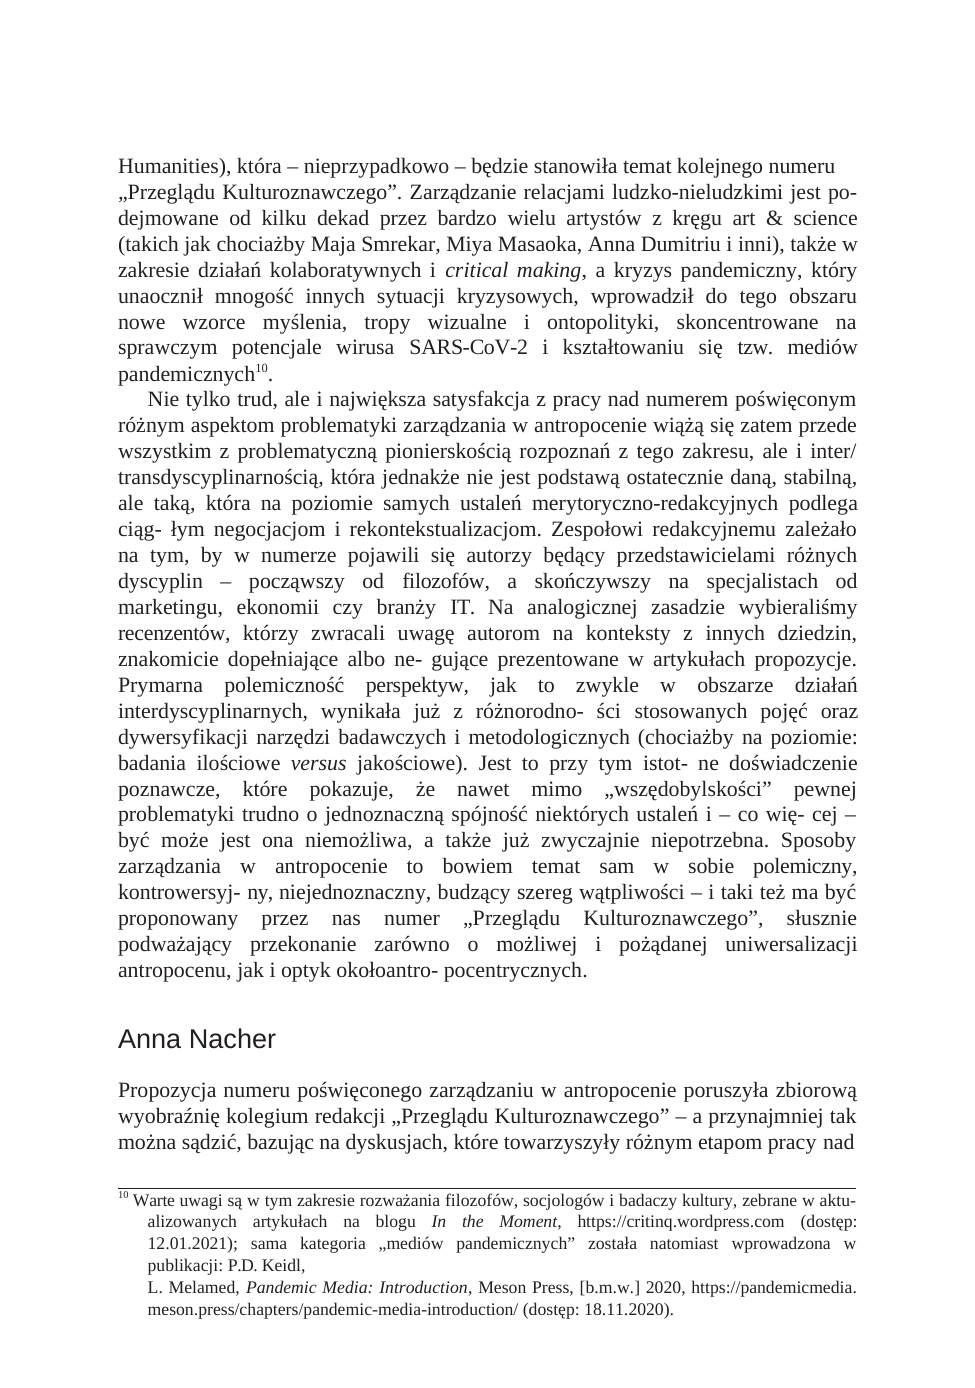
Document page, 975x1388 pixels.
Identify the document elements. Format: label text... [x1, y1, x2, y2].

text 10 Warte uwagi są w tym zakresie rozważania filozofów, socjologów i badaczy kultury, zebrane w aktu- alizowanych artykułach na blogu In the Moment, https://critinq.wordpress.com (dostęp: 12.01.2021); sama kategoria „mediów pandemicznych” została natomiast wprowadzona w publikacji: P.D. Keidl, [118, 1189, 858, 1275]
text „Przeglądu Kulturoznawczego”. Zarządzanie relacjami ludzko-nieludzkimi jest po- dejmowane od kilku dekad przez bardzo wielu artystów z kręgu art & science (takich jak chociażby Maja Smrekar, Miya Masaoka, Anna Dumitriu i inni), także w zakresie działań kolaboratywnych i critical making, a kryzys pandemiczny, który unaocznił mnogość innych sytuacji kryzysowych, wprowadził do tego obszaru nowe wzorce myślenia, tropy wizualne i ontopolityki, skoncentrowane na sprawczym potencjale wirusa SARS-CoV-2 i kształtowaniu się tzw. mediów pandemicznych10. [118, 179, 858, 386]
subtitle Anna Nacher [118, 1023, 975, 1054]
text Nie tylko trud, ale i największa satysfakcja z pracy nad numerem poświęconym różnym aspektom problematyki zarządzania w antropocenie wiążą się zatem przede wszystkim z problematyczną pionierskością rozpoznań z tego zakresu, ale i inter/ transdyscyplinarnością, która jednakże nie jest podstawą ostatecznie daną, stabilną, ale taką, która na poziomie samych ustaleń merytoryczno-redakcyjnych podlega ciąg- łym negocjacjom i rekontekstualizacjom. Zespołowi redakcyjnemu zależało na tym, by w numerze pojawili się autorzy będący przedstawicielami różnych dyscyplin – począwszy od filozofów, a skończywszy na specjalistach od marketingu, ekonomii czy branży IT. Na analogicznej zasadzie wybieraliśmy recenzentów, którzy zwracali uwagę autorom na konteksty z innych dziedzin, znakomicie dopełniające albo ne- gujące prezentowane w artykułach propozycje. Prymarna polemiczność perspektyw, jak to zwykle w obszarze działań interdyscyplinarnych, wynikała już z różnorodno- ści stosowanych pojęć oraz dywersyfikacji narzędzi badawczych i metodologicznych (chociażby na poziomie: badania ilościowe versus jakościowe). Jest to przy tym istot- ne doświadczenie poznawcze, które pokazuje, że nawet mimo „wszędobylskości” pewnej problematyki trudno o jednoznaczną spójność niektórych ustaleń i – co wię- cej – być może jest ona niemożliwa, a także już zwyczajnie niepotrzebna. Sposoby zarządzania w antropocenie to bowiem temat sam w sobie polemiczny, kontrowersyj- ny, niejednoznaczny, budzący szereg wątpliwości – i taki też ma być proponowany przez nas numer „Przeglądu Kulturoznawczego”, słusznie podważający przekonanie zarówno o możliwej i pożądanej uniwersalizacji antropocenu, jak i optyk okołoantro- pocentrycznych. [118, 386, 858, 982]
text L. Melamed, Pandemic Media: Introduction, Meson Press, [b.m.w.] 2020, https://pandemicmedia. meson.press/chapters/pandemic-media-introduction/ (dostęp: 18.11.2020). [147, 1277, 858, 1319]
text Propozycja numeru poświęconego zarządzaniu w antropocenie poruszyła zbiorową wyobraźnię kolegium redakcji „Przeglądu Kulturoznawczego” – a przynajmniej tak można sądzić, bazując na dyskusjach, które towarzyszyły różnym etapom pracy nad [118, 1077, 858, 1154]
text Humanities), która – nieprzypadkowo – będzie stanowiła temat kolejnego numeru [118, 153, 975, 178]
